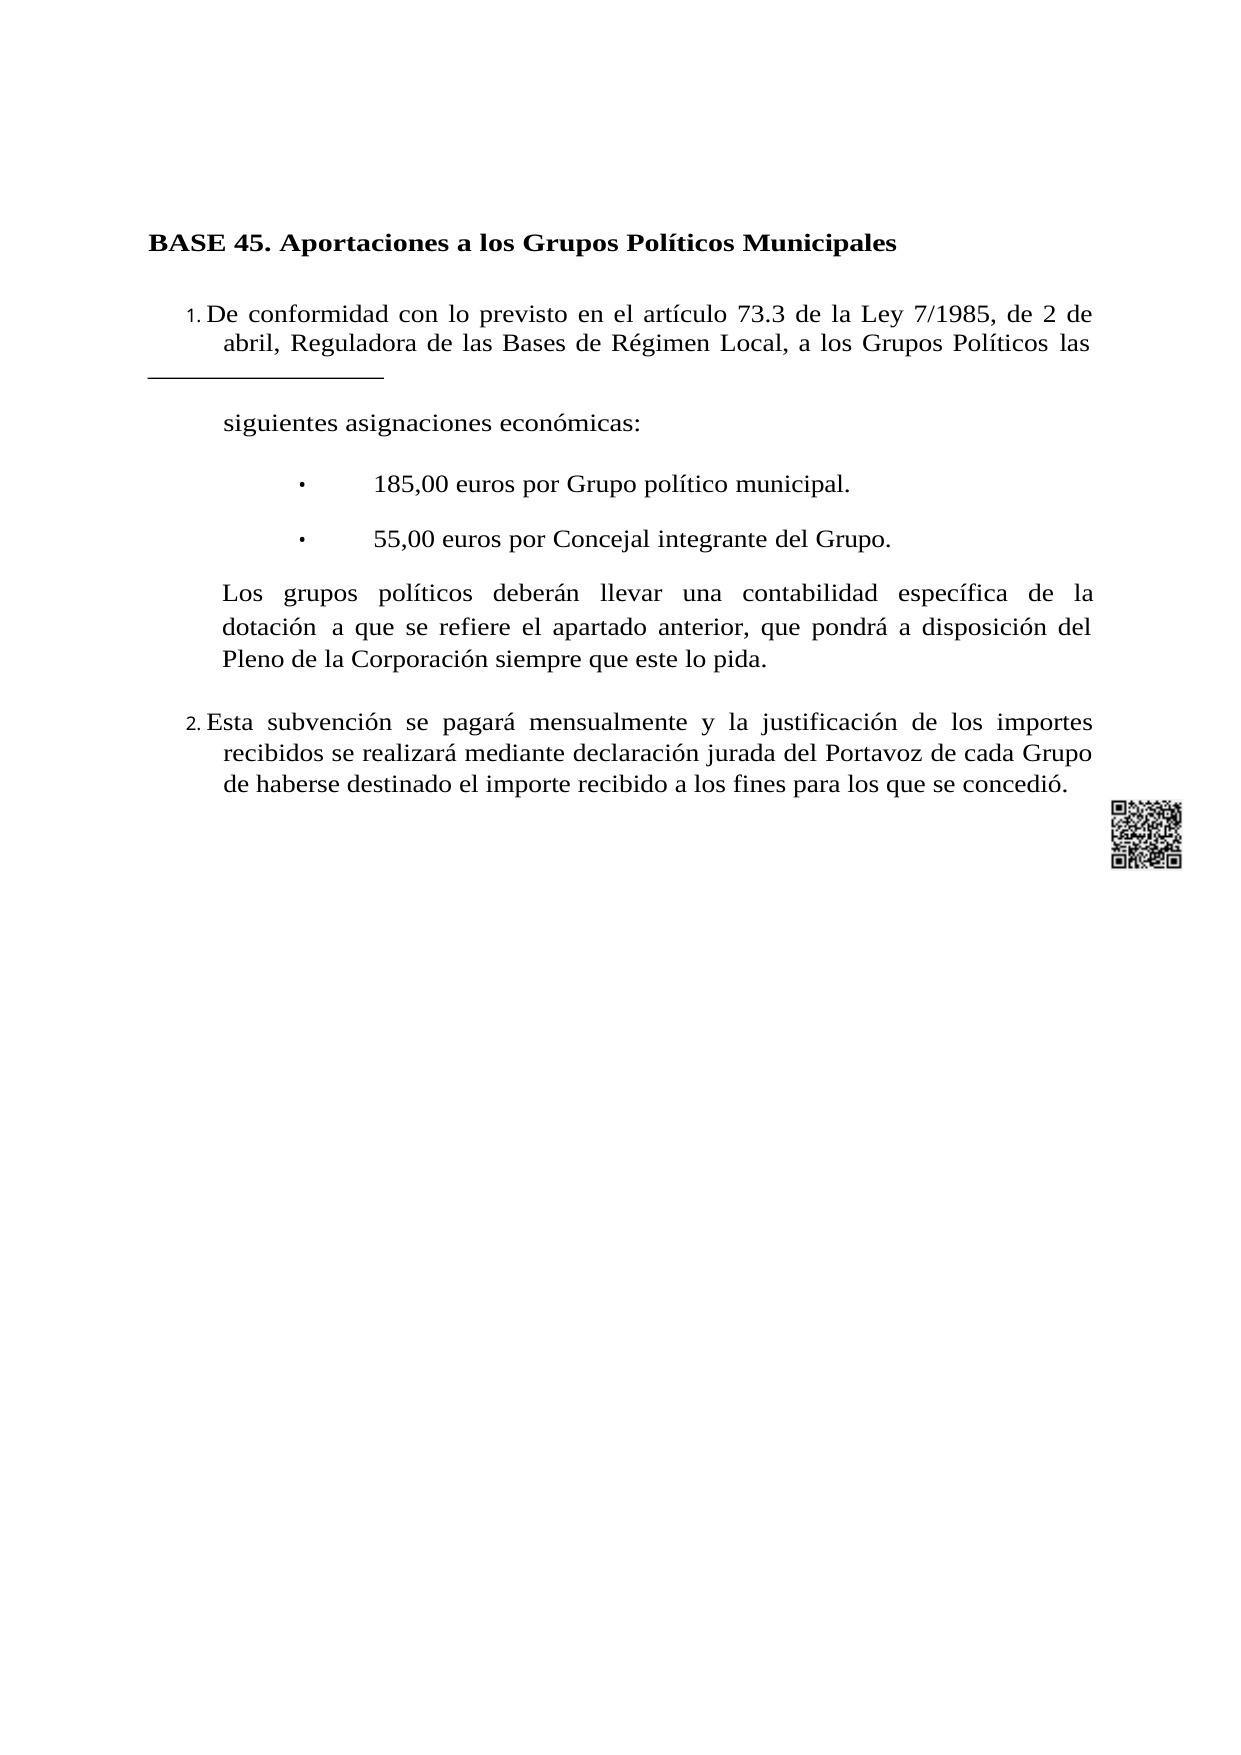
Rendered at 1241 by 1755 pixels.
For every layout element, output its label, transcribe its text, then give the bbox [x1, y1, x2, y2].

list Esta subvención se pagará mensualmente y la justificación de los importes recibidos se realizará mediante declaración jurada del Portavoz de cada Grupo de haberse destinado el importe recibido a los fines para los que se concedió. [186, 707, 1094, 797]
text Los grupos políticos deberán llevar una contabilidad específica de la dotación a que se refiere el apartado anterior, que pondrá a disposición del Pleno de la Corporación siempre que este lo pida. [222, 578, 1093, 673]
subtitle BASE 45. Aportaciones a los Grupos Políticos Municipales [148, 228, 1196, 257]
text siguientes asignaciones económicas: [223, 408, 1196, 436]
list De conformidad con lo previsto en el artículo 73.3 de la Ley 7/1985, de 2 de abril, Reguladora de las Bases de Régimen Local, a los Grupos Políticos las [186, 299, 1094, 357]
list 185,00 euros por Grupo político municipal. [298, 469, 1196, 499]
list 55,00 euros por Concejal integrante del Grupo. [298, 524, 1196, 553]
